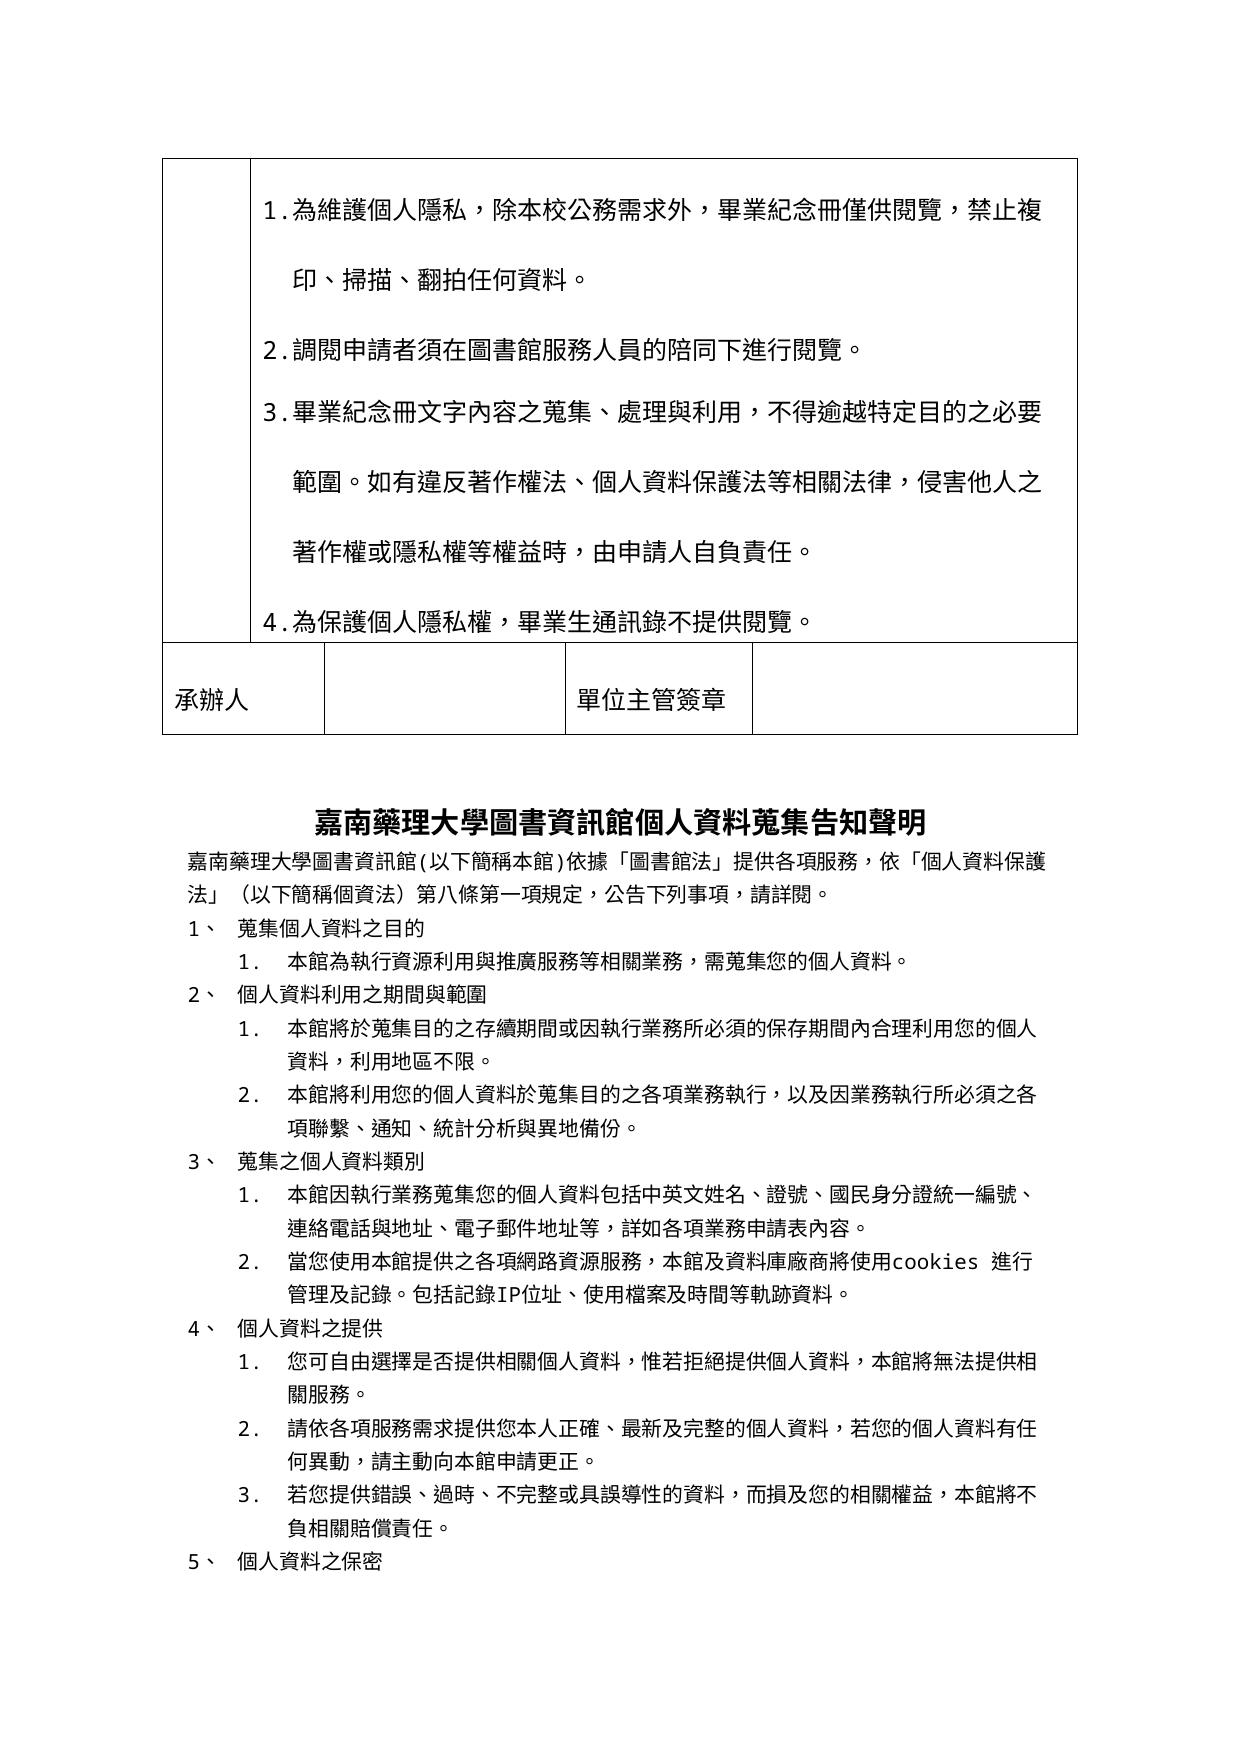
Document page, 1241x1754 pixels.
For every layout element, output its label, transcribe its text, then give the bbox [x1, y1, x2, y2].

list 個人資料利用之期間與範圍 [187, 976, 1053, 1009]
table_cell 承辦人 [163, 643, 324, 733]
list 蒐集之個人資料類別 [187, 1143, 1053, 1176]
table_cell 1.為維護個人隱私，除本校公務需求外，畢業紀念冊僅供閱覽，禁止複 印、掃描、翻拍任何資料。 2.調閱申請者須在圖書館服務人員的陪同下進行閱覽。 3.畢業紀念冊文字內容之蒐集、處理與利用，不得逾越特定目的之必要 範圍。如有違反著作權法、個人資料保護法等相關法律，侵害他人之 著作權或隱私權等權益時，由申請人自負責任。 4.為保護個人隱私權，畢業生通訊錄不提供閱覽。 [251, 159, 1077, 642]
list 本館將於蒐集目的之存續期間或因執行業務所必須的保存期間內合理利用您的個人資料，利用地區不限。 [237, 1009, 1053, 1076]
list 若您提供錯誤、過時、不完整或具誤導性的資料，而損及您的相關權益，本館將不負相關賠償責任。 [237, 1476, 1053, 1543]
list 本館為執行資源利用與推廣服務等相關業務，需蒐集您的個人資料。 [237, 943, 1053, 976]
text 嘉南藥理大學圖書資訊館(以下簡稱本館)依據「圖書館法」提供各項服務，依「個人資料保護法」（以下簡稱個資法）第八條第一項規定，公告下列事項，請詳閱。 [187, 843, 1053, 909]
table_cell [753, 643, 1077, 733]
table_cell [325, 643, 565, 733]
text 嘉南藥理大學圖書資訊館個人資料蒐集告知聲明 [187, 797, 1053, 843]
list 本館將利用您的個人資料於蒐集目的之各項業務執行，以及因業務執行所必須之各項聯繫、通知、統計分析與異地備份。 [237, 1076, 1053, 1143]
list 本館因執行業務蒐集您的個人資料包括中英文姓名、證號、國民身分證統一編號、連絡電話與地址、電子郵件地址等，詳如各項業務申請表內容。 [237, 1176, 1053, 1243]
list 您可自由選擇是否提供相關個人資料，惟若拒絕提供個人資料，本館將無法提供相關服務。 [237, 1343, 1053, 1409]
list 個人資料之提供 [187, 1309, 1053, 1343]
table_cell 單位主管簽章 [566, 643, 752, 733]
list 蒐集個人資料之目的 [187, 909, 1053, 943]
list 當您使用本館提供之各項網路資源服務，本館及資料庫廠商將使用cookies 進行管理及記錄。包括記錄IP位址、使用檔案及時間等軌跡資料。 [237, 1243, 1053, 1309]
list 請依各項服務需求提供您本人正確、最新及完整的個人資料，若您的個人資料有任何異動，請主動向本館申請更正。 [237, 1409, 1053, 1476]
table_cell [163, 159, 250, 642]
list 個人資料之保密 [187, 1543, 1053, 1576]
